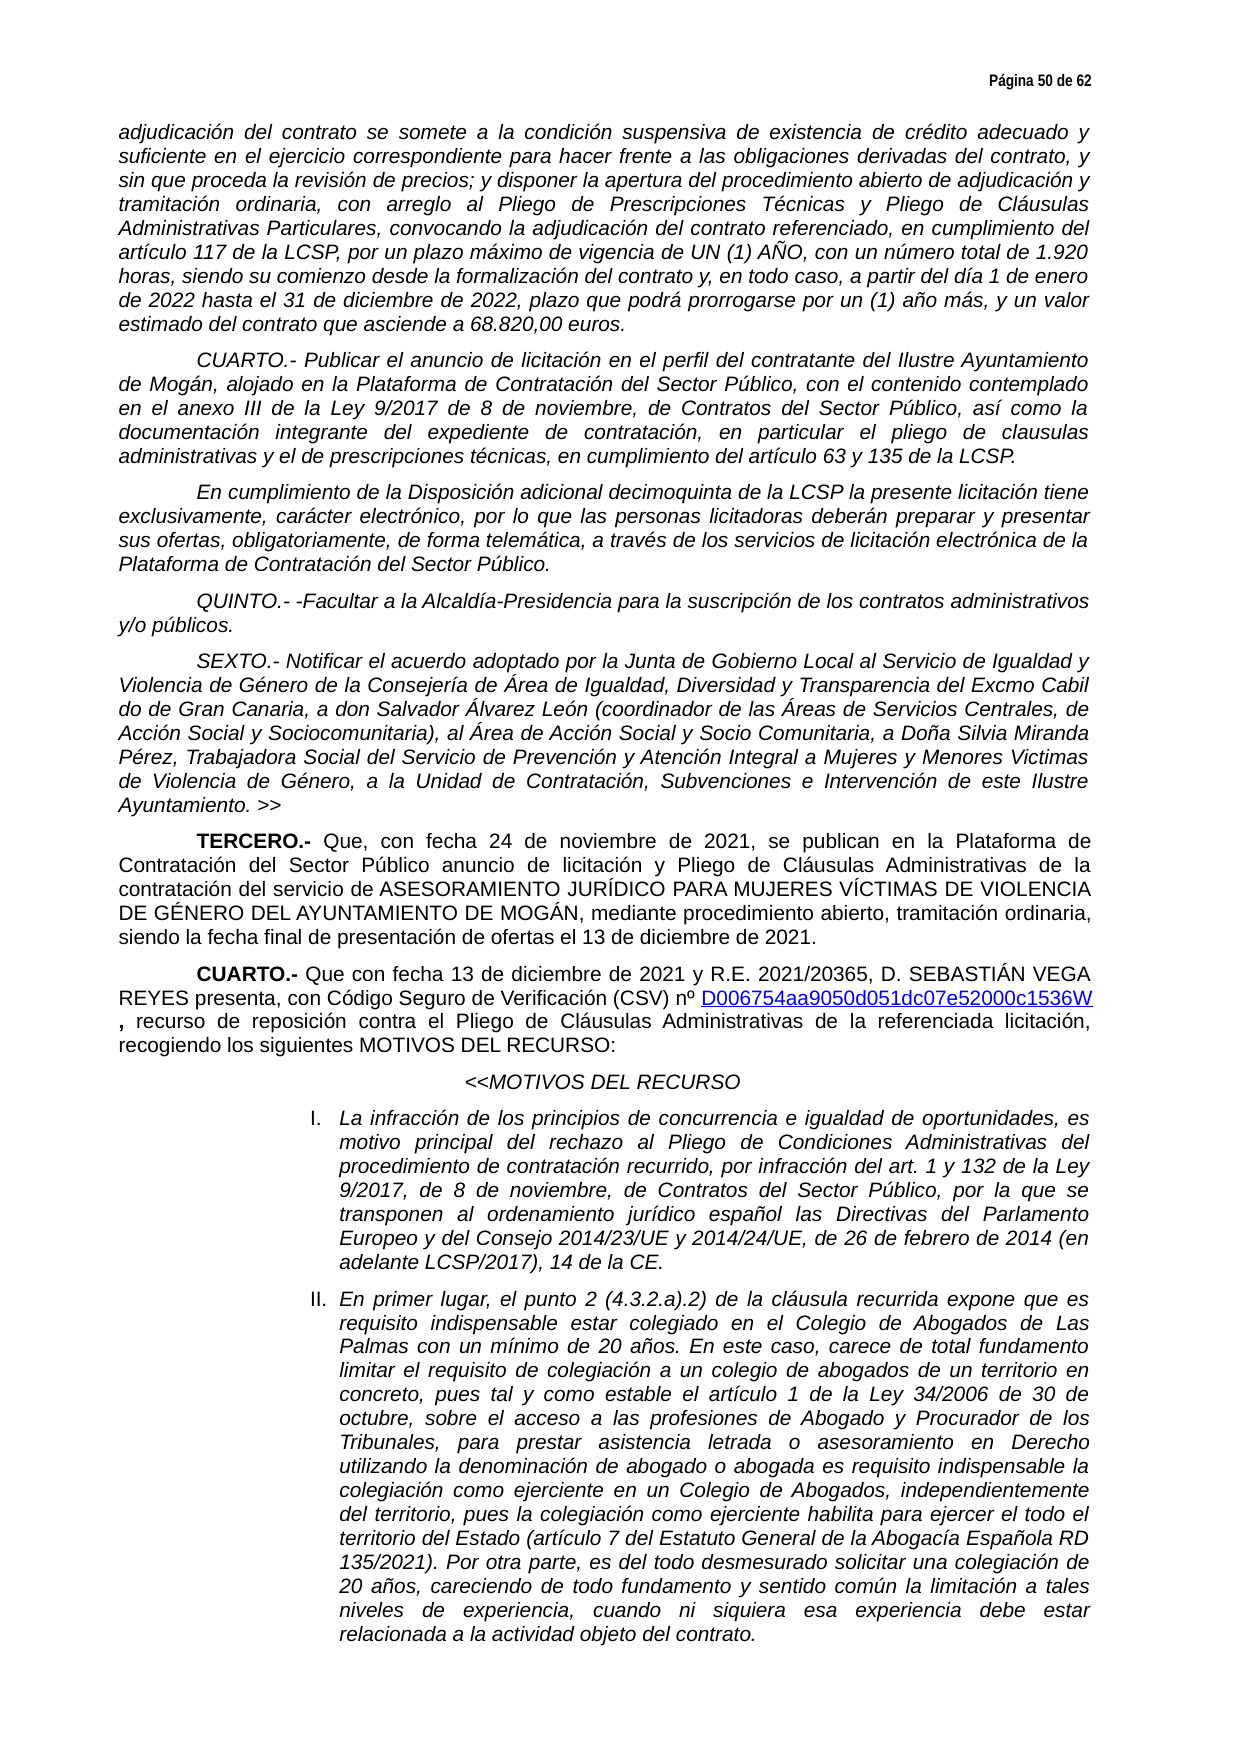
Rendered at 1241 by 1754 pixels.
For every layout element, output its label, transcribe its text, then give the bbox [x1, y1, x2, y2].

text CUARTO.- Que con fecha 13 de diciembre de 2021 y R.E. 2021/20365, D. SEBASTIÁN VEGA REYES presenta, con Código Seguro de Verificación (CSV) nº D006754aa9050d051dc07e52000c1536W , recurso de reposición contra el Pliego de Cláusulas Administrativas de la referenciada licitación, recogiendo los siguientes MOTIVOS DEL RECURSO: [118, 961, 1092, 1057]
text En cumplimiento de la Disposición adicional decimoquinta de la LCSP la presente licitación tiene exclusivamente, carácter electrónico, por lo que las personas licitadoras deberán preparar y presentar sus ofertas, obligatoriamente, de forma telemática, a través de los servicios de licitación electrónica de la Plataforma de Contratación del Sector Público. [118, 480, 1092, 576]
text adjudicación del contrato se somete a la condición suspensiva de existencia de crédito adecuado y suficiente en el ejercicio correspondiente para hacer frente a las obligaciones derivadas del contrato, y sin que proceda la revisión de precios; y disponer la apertura del procedimiento abierto de adjudicación y tramitación ordinaria, con arreglo al Pliego de Prescripciones Técnicas y Pliego de Cláusulas Administrativas Particulares, convocando la adjudicación del contrato referenciado, en cumplimiento del artículo 117 de la LCSP, por un plazo máximo de vigencia de UN (1) AÑO, con un número total de 1.920 horas, siendo su comienzo desde la formalización del contrato y, en todo caso, a partir del día 1 de enero de 2022 hasta el 31 de diciembre de 2022, plazo que podrá prorrogarse por un (1) año más, y un valor estimado del contrato que asciende a 68.820,00 euros. [118, 120, 1092, 335]
list En primer lugar, el punto 2 (4.3.2.a).2) de la cláusula recurrida expone que es requisito indispensable estar colegiado en el Colegio de Abogados de Las Palmas con un mínimo de 20 años. En este caso, carece de total fundamento limitar el requisito de colegiación a un colegio de abogados de un territorio en concreto, pues tal y como estable el artículo 1 de la Ley 34/2006 de 30 de octubre, sobre el acceso a las profesiones de Abogado y Procurador de los Tribunales, para prestar asistencia letrada o asesoramiento en Derecho utilizando la denominación de abogado o abogada es requisito indispensable la colegiación como ejerciente en un Colegio de Abogados, independientemente del territorio, pues la colegiación como ejerciente habilita para ejercer el todo el territorio del Estado (artículo 7 del Estatuto General de la Abogacía Española RD 135/2021). Por otra parte, es del todo desmesurado solicitar una colegiación de 20 años, careciendo de todo fundamento y sentido común la limitación a tales niveles de experiencia, cuando ni siquiera esa experiencia debe estar relacionada a la actividad objeto del contrato. [310, 1286, 1092, 1646]
text <<MOTIVOS DEL RECURSO [118, 1070, 1092, 1094]
text SEXTO.- Notificar el acuerdo adoptado por la Junta de Gobierno Local al Servicio de Igualdad y Violencia de Género de la Consejería de Área de Igualdad, Diversidad y Transparencia del Excmo Cabil do de Gran Canaria, a don Salvador Álvarez León (coordinador de las Áreas de Servicios Centrales, de Acción Social y Sociocomunitaria), al Área de Acción Social y Socio Comunitaria, a Doña Silvia Miranda Pérez, Trabajadora Social del Servicio de Prevención y Atención Integral a Mujeres y Menores Victimas de Violencia de Género, a la Unidad de Contratación, Subvenciones e Intervención de este Ilustre Ayuntamiento. >> [118, 649, 1092, 817]
list La infracción de los principios de concurrencia e igualdad de oportunidades, es motivo principal del rechazo al Pliego de Condiciones Administrativas del procedimiento de contratación recurrido, por infracción del art. 1 y 132 de la Ley 9/2017, de 8 de noviembre, de Contratos del Sector Público, por la que se transponen al ordenamiento jurídico español las Directivas del Parlamento Europeo y del Consejo 2014/23/UE y 2014/24/UE, de 26 de febrero de 2014 (en adelante LCSP/2017), 14 de la CE. [310, 1106, 1092, 1274]
text TERCERO.- Que, con fecha 24 de noviembre de 2021, se publican en la Plataforma de Contratación del Sector Público anuncio de licitación y Pliego de Cláusulas Administrativas de la contratación del servicio de ASESORAMIENTO JURÍDICO PARA MUJERES VÍCTIMAS DE VIOLENCIA DE GÉNERO DEL AYUNTAMIENTO DE MOGÁN, mediante procedimiento abierto, tramitación ordinaria, siendo la fecha final de presentación de ofertas el 13 de diciembre de 2021. [118, 829, 1092, 949]
text CUARTO.- Publicar el anuncio de licitación en el perfil del contratante del Ilustre Ayuntamiento de Mogán, alojado en la Plataforma de Contratación del Sector Público, con el contenido contemplado en el anexo III de la Ley 9/2017 de 8 de noviembre, de Contratos del Sector Público, así como la documentación integrante del expediente de contratación, en particular el pliego de clausulas administrativas y el de prescripciones técnicas, en cumplimiento del artículo 63 y 135 de la LCSP. [118, 348, 1092, 468]
text QUINTO.- -Facultar a la Alcaldía-Presidencia para la suscripción de los contratos administrativos y/o públicos. [118, 588, 1092, 636]
